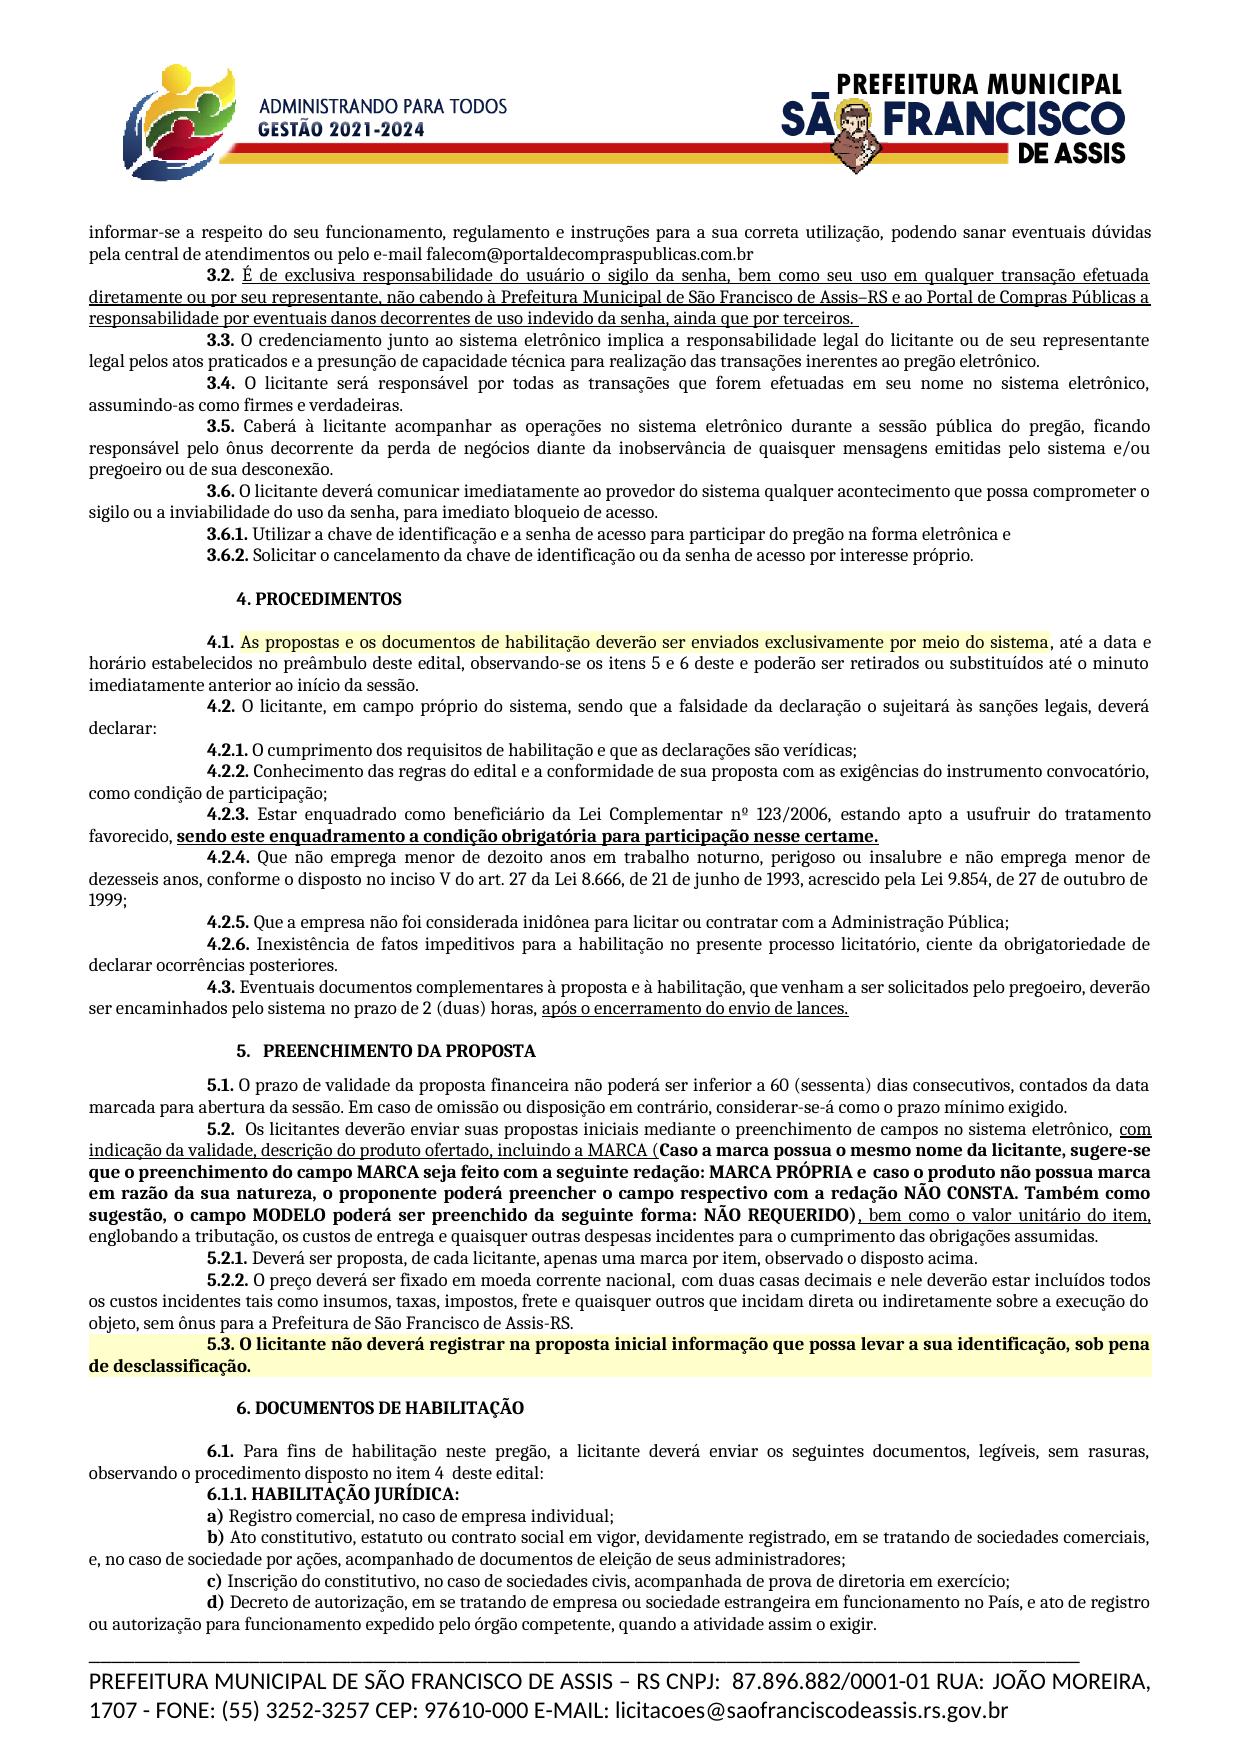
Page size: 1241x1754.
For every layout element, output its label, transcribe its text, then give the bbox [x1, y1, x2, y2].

text c) Inscrição do constitutivo, no caso de sociedades civis, acompanhada de prova de diretoria em exercício; [89, 1570, 1152, 1592]
text d) Decreto de autorização, em se tratando de empresa ou sociedade estrangeira em funcionamento no País, e ato de registro ou autorização para funcionamento expedido pelo órgão competente, quando a atividade assim o exigir. [89, 1592, 1152, 1635]
text 3.6.1. Utilizar a chave de identificação e a senha de acesso para participar do pregão na forma eletrônica e [89, 523, 1152, 545]
text 6. DOCUMENTOS DE HABILITAÇÃO [89, 1398, 1152, 1419]
text 5.2.1. Deverá ser proposta, de cada licitante, apenas uma marca por item, observado o disposto acima. [89, 1247, 1152, 1269]
text informar-se a respeito do seu funcionamento, regulamento e instruções para a sua correta utilização, podendo sanar eventuais dúvidas pela central de atendimentos ou pelo e-mail falecom@portaldecompraspublicas.com.br [89, 222, 1152, 265]
text 3.5. Caberá à licitante acompanhar as operações no sistema eletrônico durante a sessão pública do pregão, ficando responsável pelo ônus decorrente da perda de negócios diante da inobservância de quaisquer mensagens emitidas pelo sistema e/ou pregoeiro ou de sua desconexão. [89, 416, 1152, 480]
text a) Registro comercial, no caso de empresa individual; [89, 1506, 1152, 1527]
text 3.2. É de exclusiva responsabilidade do usuário o sigilo da senha, bem como seu uso em qualquer transação efetuada diretamente ou por seu representante, não cabendo à Prefeitura Municipal de São Francisco de Assis–RS e ao Portal de Compras Públicas a responsabilidade por eventuais danos decorrentes de uso indevido da senha, ainda que por terceiros. [89, 265, 1152, 329]
text 3.6. O licitante deverá comunicar imediatamente ao provedor do sistema qualquer acontecimento que possa comprometer o sigilo ou a inviabilidade do uso da senha, para imediato bloqueio de acesso. [89, 480, 1152, 523]
text 4.1. As propostas e os documentos de habilitação deverão ser enviados exclusivamente por meio do sistema, até a data e horário estabelecidos no preâmbulo deste edital, observando-se os itens 5 e 6 deste e poderão ser retirados ou substituídos até o minuto imediatamente anterior ao início da sessão. [89, 631, 1152, 696]
text 4.2.3. Estar enquadrado como beneficiário da Lei Complementar nº 123/2006, estando apto a usufruir do tratamento favorecido, sendo este enquadramento a condição obrigatória para participação nesse certame. [89, 804, 1152, 847]
text 4.2.4. Que não emprega menor de dezoito anos em trabalho noturno, perigoso ou insalubre e não emprega menor de dezesseis anos, conforme o disposto no inciso V do art. 27 da Lei 8.666, de 21 de junho de 1993, acrescido pela Lei 9.854, de 27 de outubro de 1999; [89, 847, 1152, 912]
text 5. PREENCHIMENTO DA PROPOSTA [89, 1041, 1152, 1062]
text 5.3. O licitante não deverá registrar na proposta inicial informação que possa levar a sua identificação, sob pena de desclassificação. [89, 1334, 1152, 1377]
text 3.6.2. Solicitar o cancelamento da chave de identificação ou da senha de acesso por interesse próprio. [89, 545, 1152, 567]
text 4.2.1. O cumprimento dos requisitos de habilitação e que as declarações são verídicas; [89, 739, 1152, 761]
text 5.1. O prazo de validade da proposta financeira não poderá ser inferior a 60 (sessenta) dias consecutivos, contados da data marcada para abertura da sessão. Em caso de omissão ou disposição em contrário, considerar-se-á como o prazo mínimo exigido. [89, 1075, 1152, 1118]
text 5.2.2. O preço deverá ser fixado em moeda corrente nacional, com duas casas decimais e nele deverão estar incluídos todos os custos incidentes tais como insumos, taxas, impostos, frete e quaisquer outros que incidam direta ou indiretamente sobre a execução do objeto, sem ônus para a Prefeitura de São Francisco de Assis-RS. [89, 1269, 1152, 1334]
text 4.2.5. Que a empresa não foi considerada inidônea para licitar ou contratar com a Administração Pública; [89, 912, 1152, 933]
text b) Ato constitutivo, estatuto ou contrato social em vigor, devidamente registrado, em se tratando de sociedades comerciais, e, no caso de sociedade por ações, acompanhado de documentos de eleição de seus administradores; [89, 1527, 1152, 1570]
text 4.2.6. Inexistência de fatos impeditivos para a habilitação no presente processo licitatório, ciente da obrigatoriedade de declarar ocorrências posteriores. [89, 933, 1152, 976]
text 6.1.1. HABILITAÇÃO JURÍDICA: [89, 1484, 1152, 1506]
text 6.1. Para fins de habilitação neste pregão, a licitante deverá enviar os seguintes documentos, legíveis, sem rasuras, observando o procedimento disposto no item 4 deste edital: [89, 1441, 1152, 1484]
text 5.2. Os licitantes deverão enviar suas propostas iniciais mediante o preenchimento de campos no sistema eletrônico, com indicação da validade, descrição do produto ofertado, incluindo a MARCA (Caso a marca possua o mesmo nome da licitante, sugere-se que o preenchimento do campo MARCA seja feito com a seguinte redação: MARCA PRÓPRIA e caso o produto não possua marca em razão da sua natureza, o proponente poderá preencher o campo respectivo com a redação NÃO CONSTA. Também como sugestão, o campo MODELO poderá ser preenchido da seguinte forma: NÃO REQUERIDO), bem como o valor unitário do item, englobando a tributação, os custos de entrega e quaisquer outras despesas incidentes para o cumprimento das obrigações assumidas. [89, 1118, 1152, 1247]
text 4.2. O licitante, em campo próprio do sistema, sendo que a falsidade da declaração o sujeitará às sanções legais, deverá declarar: [89, 696, 1152, 739]
text 3.4. O licitante será responsável por todas as transações que forem efetuadas em seu nome no sistema eletrônico, assumindo-as como firmes e verdadeiras. [89, 372, 1152, 416]
text 4.3. Eventuais documentos complementares à proposta e à habilitação, que venham a ser solicitados pelo pregoeiro, deverão ser encaminhados pelo sistema no prazo de 2 (duas) horas, após o encerramento do envio de lances. [89, 976, 1152, 1019]
text 4.2.2. Conhecimento das regras do edital e a conformidade de sua proposta com as exigências do instrumento convocatório, como condição de participação; [89, 761, 1152, 804]
text 4. PROCEDIMENTOS [89, 588, 1152, 610]
text 3.3. O credenciamento junto ao sistema eletrônico implica a responsabilidade legal do licitante ou de seu representante legal pelos atos praticados e a presunção de capacidade técnica para realização das transações inerentes ao pregão eletrônico. [89, 329, 1152, 372]
